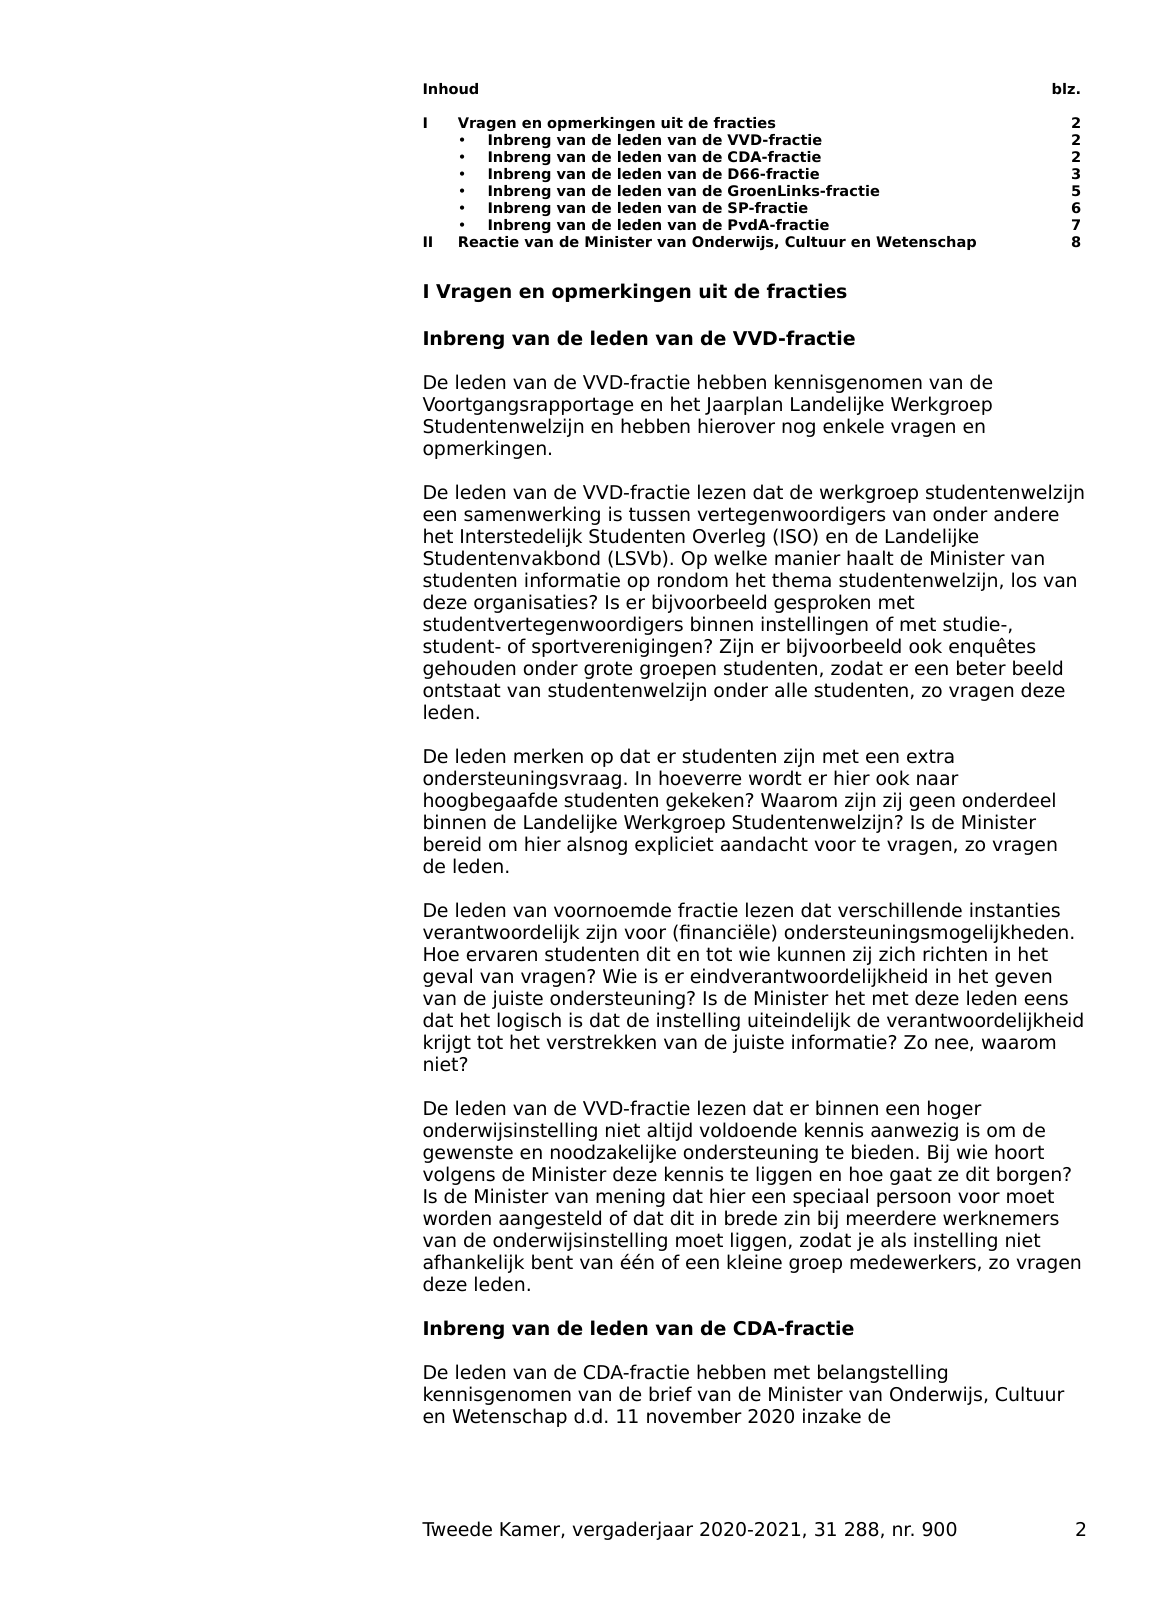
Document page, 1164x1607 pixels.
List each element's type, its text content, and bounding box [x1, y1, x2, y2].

table_cell [422, 132, 452, 149]
subtitle I Vragen en opmerkingen uit de fracties [422, 281, 1087, 303]
table_cell 8 [1028, 234, 1087, 251]
text De leden van de VVD-fractie lezen dat de werkgroep studentenwelzijn een samenwerking is tussen vertegenwoordigers van onder andere het Interstedelijk Studenten Overleg (ISO) en de Landelijke Studentenvakbond (LSVb). Op welke manier haalt de Minister van studenten informatie op rondom het thema studentenwelzijn, los van deze organisaties? Is er bijvoorbeeld gesproken met studentvertegenwoordigers binnen instellingen of met studie-, student- of sportverenigingen? Zijn er bijvoorbeeld ook enquêtes gehouden onder grote groepen studenten, zodat er een beter beeld ontstaat van studentenwelzijn onder alle studenten, zo vragen deze leden. [422, 482, 1087, 724]
table_cell Inbreng van de leden van de CDA-fractie [481, 149, 1027, 166]
table_cell 5 [1028, 183, 1087, 200]
table_cell Vragen en opmerkingen uit de fracties [452, 115, 1027, 132]
table_cell • [452, 149, 481, 166]
table_cell 2 [1028, 149, 1087, 166]
table_cell [481, 98, 1027, 115]
table_cell 7 [1028, 217, 1087, 234]
text De leden van de VVD-fractie hebben kennisgenomen van de Voortgangsrapportage en het Jaarplan Landelijke Werkgroep Studentenwelzijn en hebben hierover nog enkele vragen en opmerkingen. [422, 372, 1087, 460]
text De leden van voornoemde fractie lezen dat verschillende instanties verantwoordelijk zijn voor (financiële) ondersteuningsmogelijkheden. Hoe ervaren studenten dit en tot wie kunnen zij zich richten in het geval van vragen? Wie is er eindverantwoordelijkheid in het geven van de juiste ondersteuning? Is de Minister het met deze leden eens dat het logisch is dat de instelling uiteindelijk de verantwoordelijkheid krijgt tot het verstrekken van de juiste informatie? Zo nee, waarom niet? [422, 900, 1087, 1076]
table_cell Inbreng van de leden van de D66-fractie [481, 166, 1027, 183]
table_cell [1028, 98, 1087, 115]
table_cell II [422, 234, 452, 251]
table_cell Inbreng van de leden van de GroenLinks-fractie [481, 183, 1027, 200]
table_cell 2 [1028, 115, 1087, 132]
table_cell 2 [1028, 132, 1087, 149]
subtitle Inbreng van de leden van de VVD-fractie [422, 328, 1087, 350]
table_cell • [452, 217, 481, 234]
text De leden van de VVD-fractie lezen dat er binnen een hoger onderwijsinstelling niet altijd voldoende kennis aanwezig is om de gewenste en noodzakelijke ondersteuning te bieden. Bij wie hoort volgens de Minister deze kennis te liggen en hoe gaat ze dit borgen? Is de Minister van mening dat hier een speciaal persoon voor moet worden aangesteld of dat dit in brede zin bij meerdere werknemers van de onderwijsinstelling moet liggen, zodat je als instelling niet afhankelijk bent van één of een kleine groep medewerkers, zo vragen deze leden. [422, 1098, 1087, 1296]
text De leden merken op dat er studenten zijn met een extra ondersteuningsvraag. In hoeverre wordt er hier ook naar hoogbegaafde studenten gekeken? Waarom zijn zij geen onderdeel binnen de Landelijke Werkgroep Studentenwelzijn? Is de Minister bereid om hier alsnog expliciet aandacht voor te vragen, zo vragen de leden. [422, 746, 1087, 878]
table_cell Reactie van de Minister van Onderwijs, Cultuur en Wetenschap [452, 234, 1027, 251]
text De leden van de CDA-fractie hebben met belangstelling kennisgenomen van de brief van de Minister van Onderwijs, Cultuur en Wetenschap d.d. 11 november 2020 inzake de [422, 1362, 1087, 1428]
table_cell [422, 217, 452, 234]
table_cell [422, 149, 452, 166]
table_cell [452, 98, 481, 115]
table_cell I [422, 115, 452, 132]
table_cell • [452, 132, 481, 149]
table_cell Inbreng van de leden van de PvdA-fractie [481, 217, 1027, 234]
table_cell [422, 183, 452, 200]
table_cell 3 [1028, 166, 1087, 183]
table_cell [422, 166, 452, 183]
table_cell Inbreng van de leden van de VVD-fractie [481, 132, 1027, 149]
table_header blz. [1028, 81, 1087, 98]
table_cell • [452, 166, 481, 183]
table_cell [422, 98, 452, 115]
table_cell • [452, 200, 481, 217]
table_cell [422, 200, 452, 217]
table_cell • [452, 183, 481, 200]
subtitle Inbreng van de leden van de CDA-fractie [422, 1318, 1087, 1340]
table_cell 6 [1028, 200, 1087, 217]
table_header Inhoud [422, 81, 1027, 98]
table_cell Inbreng van de leden van de SP-fractie [481, 200, 1027, 217]
